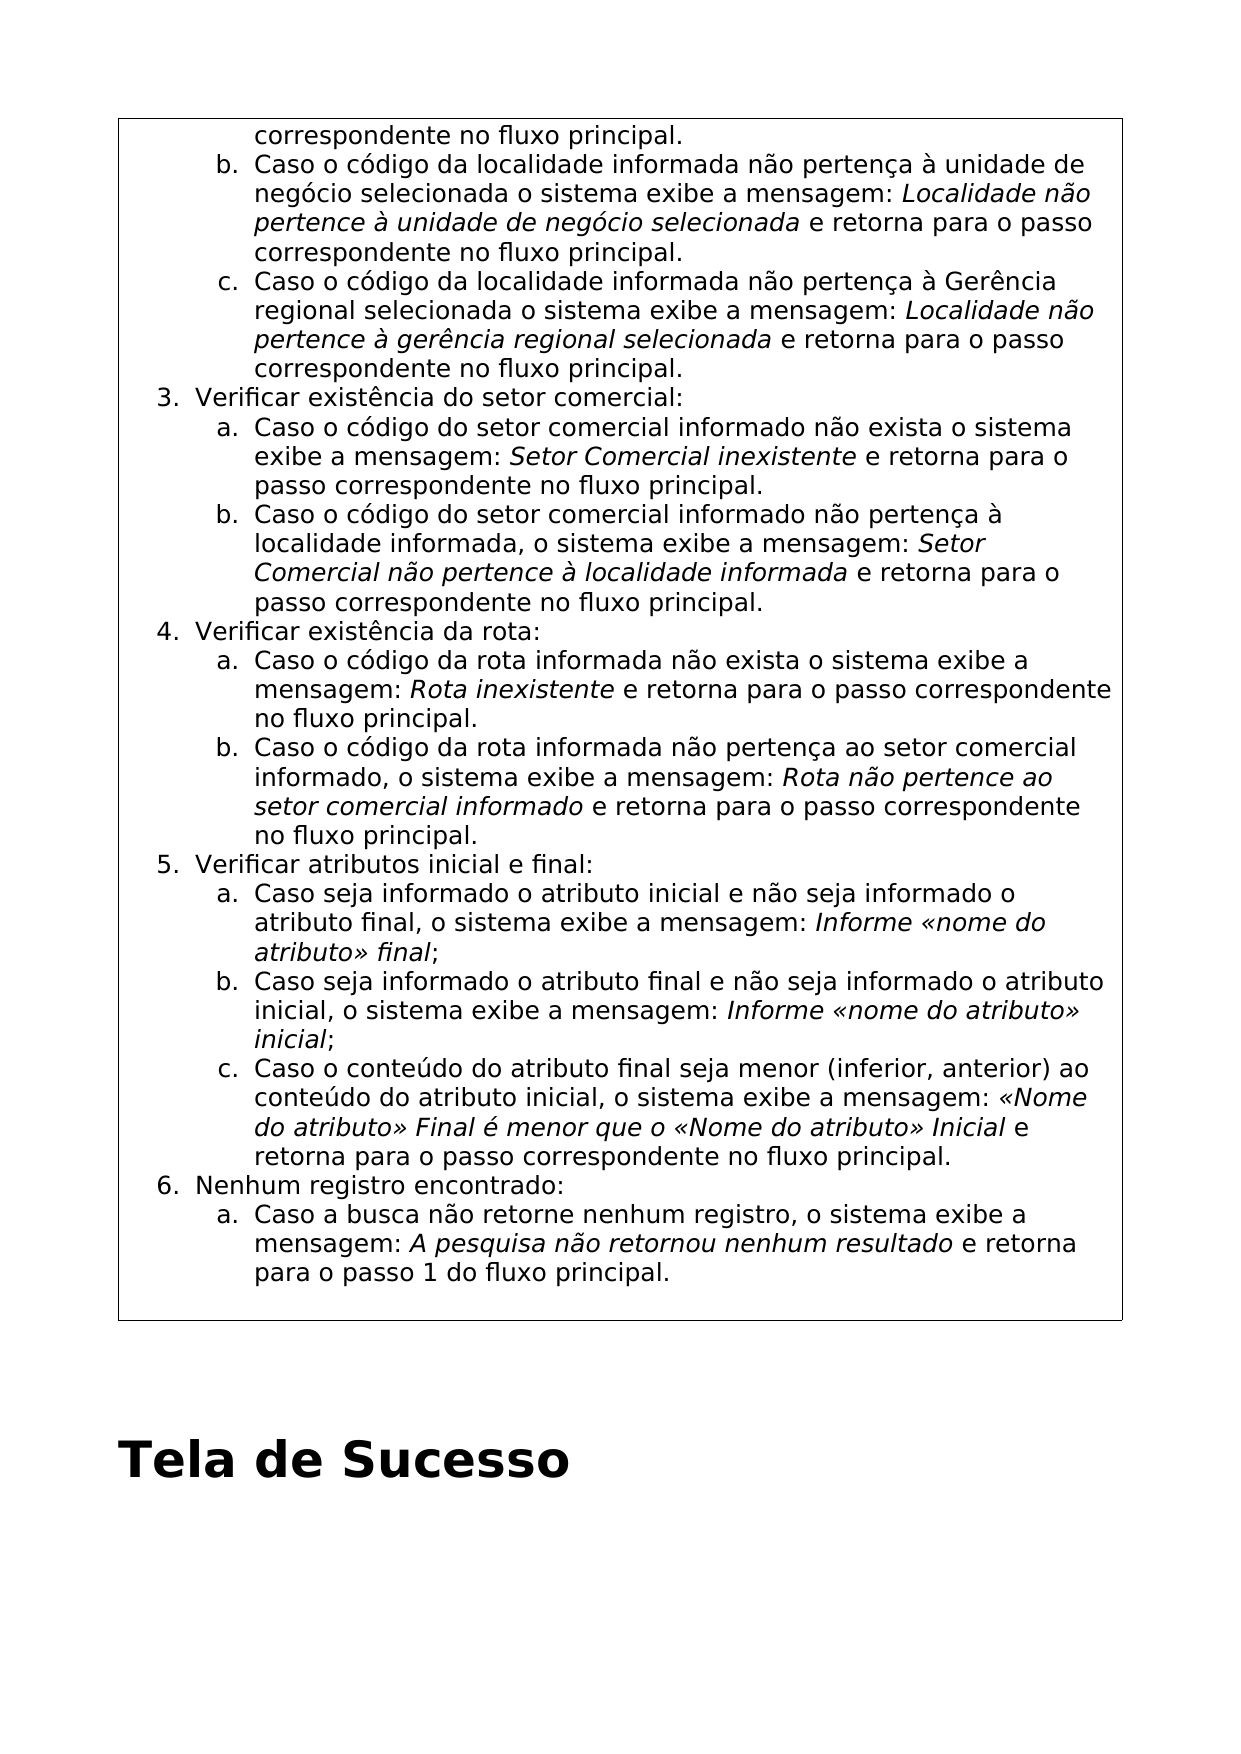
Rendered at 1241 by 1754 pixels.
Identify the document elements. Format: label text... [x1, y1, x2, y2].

table_header correspondente no fluxo principal. Caso o código da localidade informada não pertença à unidade de negócio selecionada o sistema exibe a mensagem: Localidade não pertence à unidade de negócio selecionada e retorna para o passo correspondente no fluxo principal. Caso o código da localidade informada não pertença à Gerência regional selecionada o sistema exibe a mensagem: Localidade não pertence à gerência regional selecionada e retorna para o passo correspondente no fluxo principal. Verificar existência do setor comercial: Caso o código do setor comercial informado não exista o sistema exibe a mensagem: Setor Comercial inexistente e retorna para o passo correspondente no fluxo principal. Caso o código do setor comercial informado não pertença à localidade informada, o sistema exibe a mensagem: Setor Comercial não pertence à localidade informada e retorna para o passo correspondente no fluxo principal. Verificar existência da rota: Caso o código da rota informada não exista o sistema exibe a mensagem: Rota inexistente e retorna para o passo correspondente no fluxo principal. Caso o código da rota informada não pertença ao setor comercial informado, o sistema exibe a mensagem: Rota não pertence ao setor comercial informado e retorna para o passo correspondente no fluxo principal. Verificar atributos inicial e final: Caso seja informado o atributo inicial e não seja informado o atributo final, o sistema exibe a mensagem: Informe «nome do atributo» final; Caso seja informado o atributo final e não seja informado o atributo inicial, o sistema exibe a mensagem: Informe «nome do atributo» inicial; Caso o conteúdo do atributo final seja menor (inferior, anterior) ao conteúdo do atributo inicial, o sistema exibe a mensagem: «Nome do atributo» Final é menor que o «Nome do atributo» Inicial e retorna para o passo correspondente no fluxo principal. Nenhum registro encontrado: Caso a busca não retorne nenhum registro, o sistema exibe a mensagem: A pesquisa não retornou nenhum resultado e retorna para o passo 1 do fluxo principal. [119, 119, 1122, 1320]
subtitle Tela de Sucesso [118, 1431, 1122, 1489]
